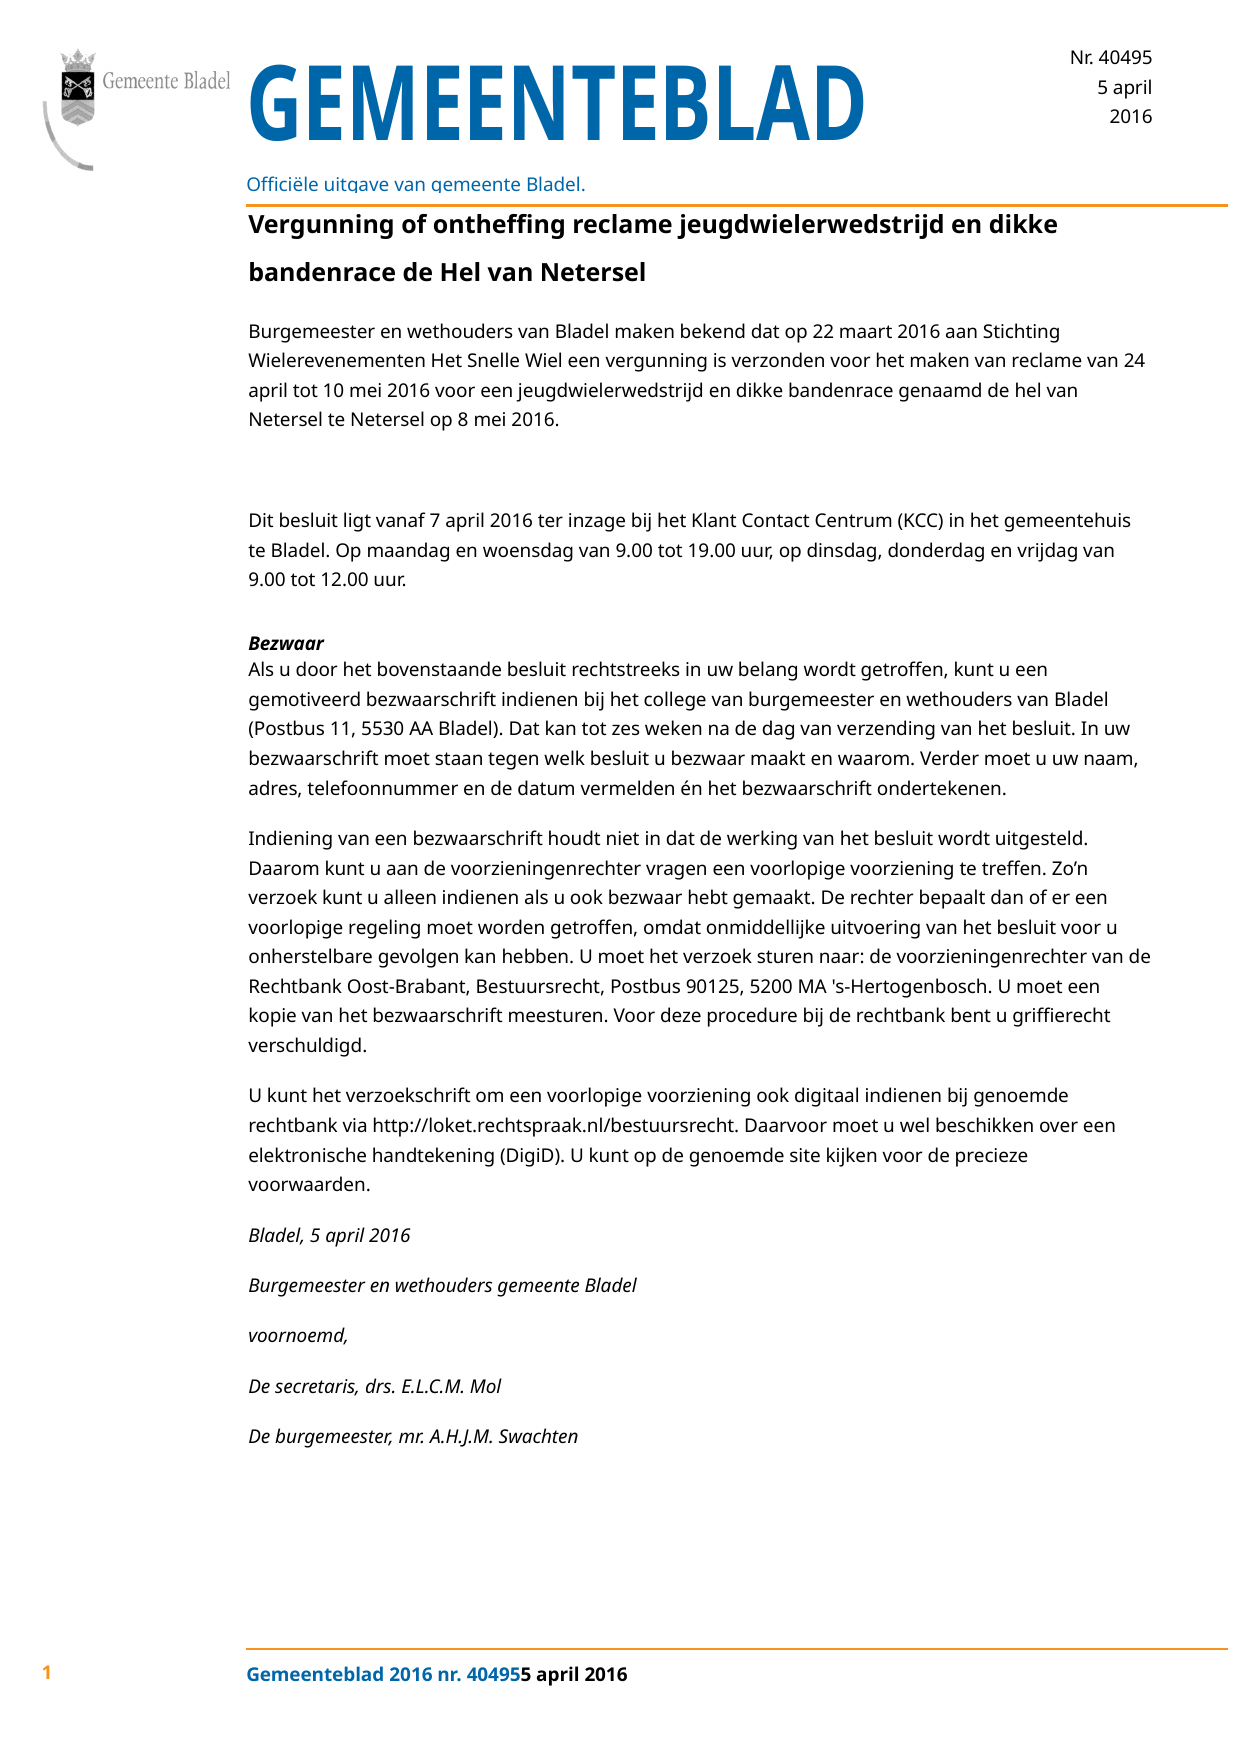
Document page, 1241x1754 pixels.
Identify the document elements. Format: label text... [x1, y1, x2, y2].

text Vergunning of ontheffing reclame jeugdwielerwedstrijd en dikke bandenrace de Hel van Netersel [248, 207, 1152, 288]
text Bladel, 5 april 2016 [248, 1222, 1152, 1247]
text De secretaris, drs. E.L.C.M. Mol [248, 1373, 1152, 1399]
text voornoemd, [248, 1323, 1152, 1348]
text U kunt het verzoekschrift om een voorlopige voorziening ook digitaal indienen bij genoemde rechtbank via http://loket.rechtspraak.nl/bestuursrecht. Daarvoor moet u wel beschikken over een elektronische handtekening (DigiD). U kunt op de genoemde site kijken voor de precieze voorwaarden. [248, 1083, 1152, 1197]
text Als u door het bovenstaande besluit rechtstreeks in uw belang wordt getroffen, kunt u een gemotiveerd bezwaarschrift indienen bij het college van burgemeester en wethouders van Bladel (Postbus 11, 5530 AA Bladel). Dat kan tot zes weken na de dag van verzending van het besluit. In uw bezwaarschrift moet staan tegen welk besluit u bezwaar maakt en waarom. Verder moet u uw naam, adres, telefoonnummer en de datum vermelden én het bezwaarschrift ondertekenen. [248, 656, 1152, 800]
text Dit besluit ligt vanaf 7 april 2016 ter inzage bij het Klant Contact Centrum (KCC) in het gemeentehuis te Bladel. Op maandag en woensdag van 9.00 tot 19.00 uur, op dinsdag, donderdag en vrijdag van 9.00 tot 12.00 uur. [248, 507, 1152, 592]
picture [41, 47, 231, 172]
text Burgemeester en wethouders van Bladel maken bekend dat op 22 maart 2016 aan Stichting Wielerevenementen Het Snelle Wiel een vergunning is verzonden voor het maken van reclame van 24 april tot 10 mei 2016 voor een jeugdwielerwedstrijd en dikke bandenrace genaamd de hel van Netersel te Netersel op 8 mei 2016. [248, 318, 1152, 432]
text Burgemeester en wethouders gemeente Bladel [248, 1272, 1152, 1298]
text Indiening van een bezwaarschrift houdt niet in dat de werking van het besluit wordt uitgesteld. Daarom kunt u aan de voorzieningenrechter vragen een voorlopige voorziening te treffen. Zo’n verzoek kunt u alleen indienen als u ook bezwaar hebt gemaakt. De rechter bepaalt dan of er een voorlopige regeling moet worden getroffen, omdat onmiddellijke uitvoering van het besluit voor u onherstelbare gevolgen kan hebben. U moet het verzoek sturen naar: de voorzieningenrechter van de Rechtbank Oost-Brabant, Bestuursrecht, Postbus 90125, 5200 MA 's-Hertogenbosch. U moet een kopie van het bezwaarschrift meesturen. Voor deze procedure bij de rechtbank bent u griffierecht verschuldigd. [248, 825, 1152, 1058]
text De burgemeester, mr. A.H.J.M. Swachten [248, 1423, 1152, 1449]
text Bezwaar [248, 631, 1152, 656]
